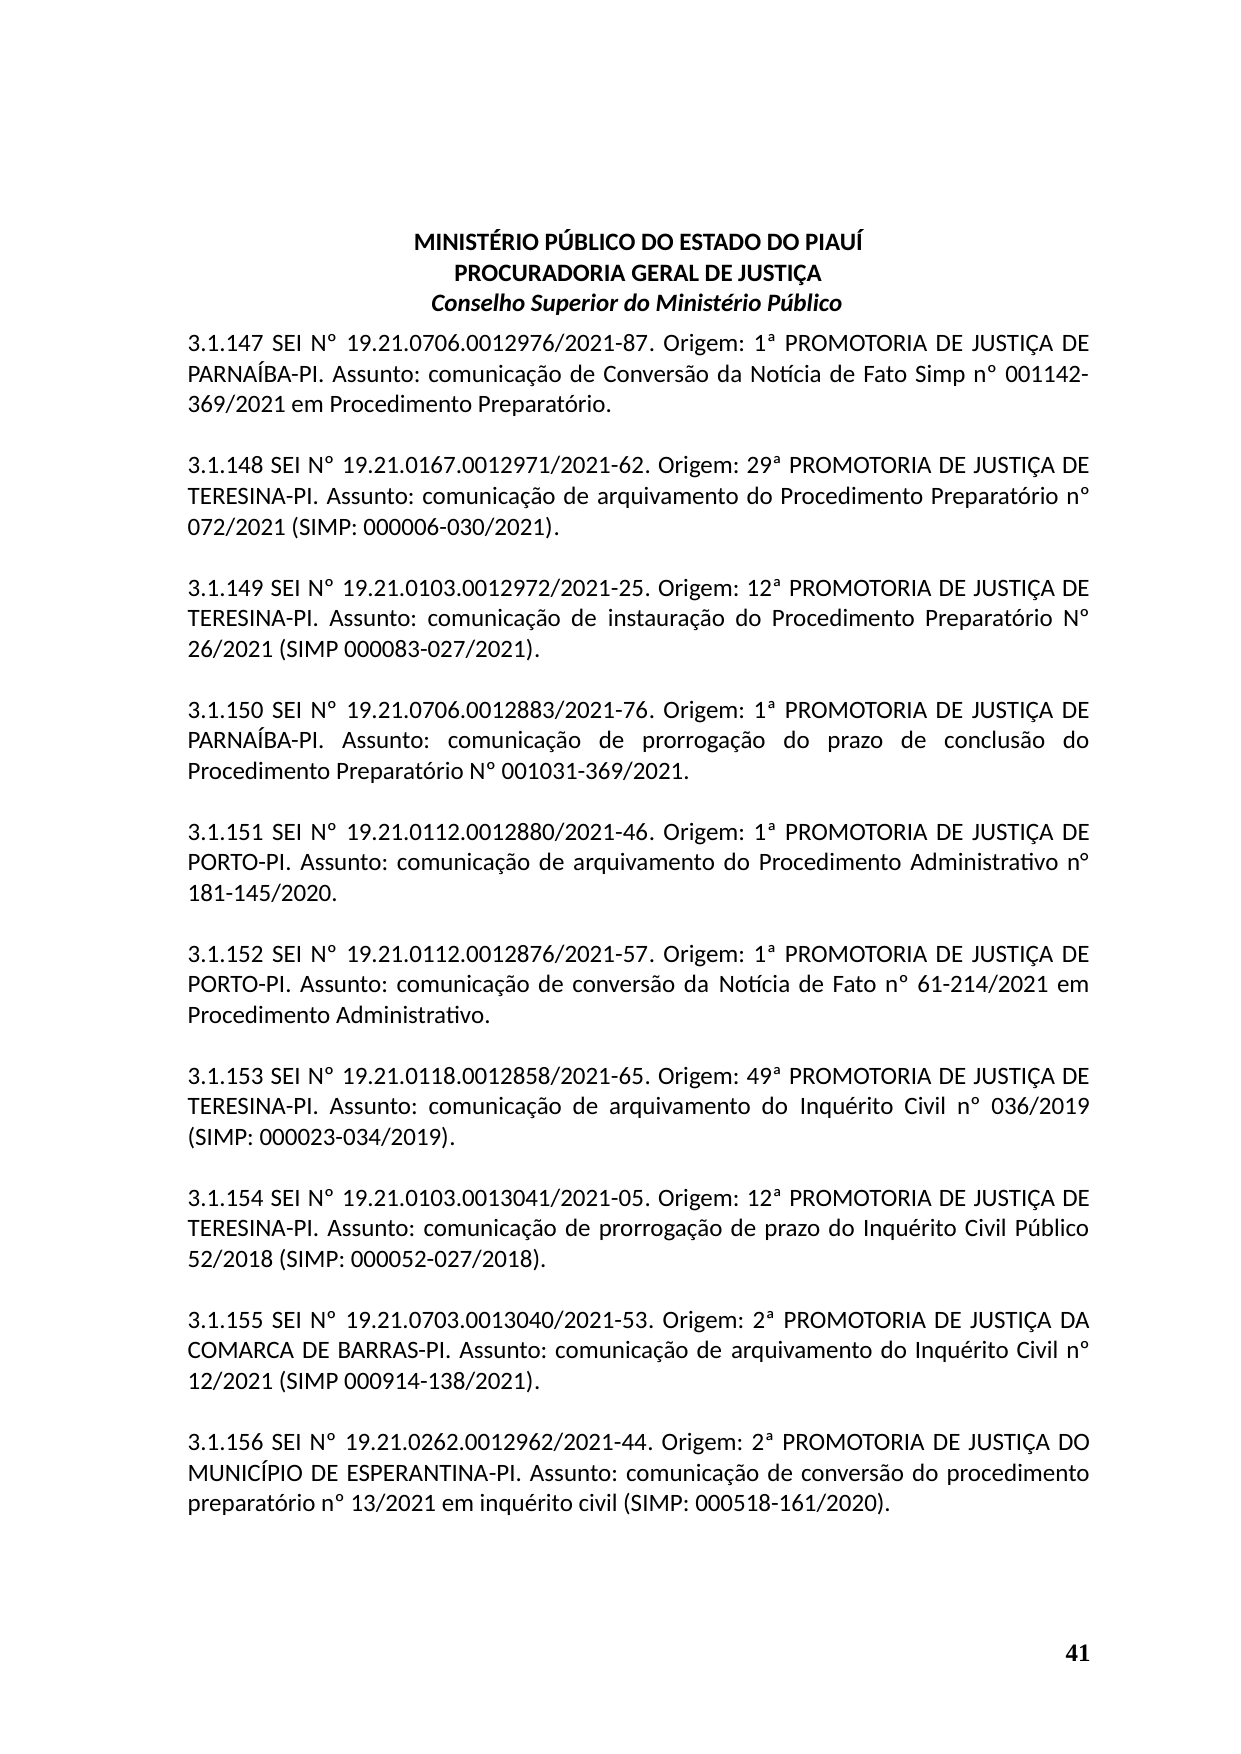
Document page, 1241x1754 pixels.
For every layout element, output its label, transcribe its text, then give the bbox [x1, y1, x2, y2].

text 3.1.155 SEI Nº 19.21.0703.0013040/2021-53. Origem: 2ª PROMOTORIA DE JUSTIÇA DA COMARCA DE BARRAS-PI. Assunto: comunicação de arquivamento do Inquérito Civil nº 12/2021 (SIMP 000914-138/2021). [187, 1304, 1090, 1396]
text 3.1.147 SEI Nº 19.21.0706.0012976/2021-87. Origem: 1ª PROMOTORIA DE JUSTIÇA DE PARNAÍBA-PI. Assunto: comunicação de Conversão da Notícia de Fato Simp nº 001142-369/2021 em Procedimento Preparatório. [187, 327, 1090, 419]
text 3.1.148 SEI Nº 19.21.0167.0012971/2021-62. Origem: 29ª PROMOTORIA DE JUSTIÇA DE TERESINA-PI. Assunto: comunicação de arquivamento do Procedimento Preparatório nº 072/2021 (SIMP: 000006-030/2021). [187, 449, 1090, 541]
text 3.1.149 SEI Nº 19.21.0103.0012972/2021-25. Origem: 12ª PROMOTORIA DE JUSTIÇA DE TERESINA-PI. Assunto: comunicação de instauração do Procedimento Preparatório Nº 26/2021 (SIMP 000083-027/2021). [187, 572, 1090, 663]
text 3.1.150 SEI Nº 19.21.0706.0012883/2021-76. Origem: 1ª PROMOTORIA DE JUSTIÇA DE PARNAÍBA-PI. Assunto: comunicação de prorrogação do prazo de conclusão do Procedimento Preparatório Nº 001031-369/2021. [187, 694, 1090, 785]
text 3.1.152 SEI Nº 19.21.0112.0012876/2021-57. Origem: 1ª PROMOTORIA DE JUSTIÇA DE PORTO-PI. Assunto: comunicação de conversão da Notícia de Fato nº 61-214/2021 em Procedimento Administrativo. [187, 938, 1090, 1029]
text 3.1.151 SEI Nº 19.21.0112.0012880/2021-46. Origem: 1ª PROMOTORIA DE JUSTIÇA DE PORTO-PI. Assunto: comunicação de arquivamento do Procedimento Administrativo n° 181-145/2020. [187, 816, 1090, 907]
text 3.1.156 SEI Nº 19.21.0262.0012962/2021-44. Origem: 2ª PROMOTORIA DE JUSTIÇA DO MUNICÍPIO DE ESPERANTINA-PI. Assunto: comunicação de conversão do procedimento preparatório nº 13/2021 em inquérito civil (SIMP: 000518-161/2020). [187, 1426, 1090, 1518]
text 3.1.153 SEI Nº 19.21.0118.0012858/2021-65. Origem: 49ª PROMOTORIA DE JUSTIÇA DE TERESINA-PI. Assunto: comunicação de arquivamento do Inquérito Civil nº 036/2019 (SIMP: 000023-034/2019). [187, 1060, 1090, 1152]
text 3.1.154 SEI Nº 19.21.0103.0013041/2021-05. Origem: 12ª PROMOTORIA DE JUSTIÇA DE TERESINA-PI. Assunto: comunicação de prorrogação de prazo do Inquérito Civil Público 52/2018 (SIMP: 000052-027/2018). [187, 1182, 1090, 1274]
